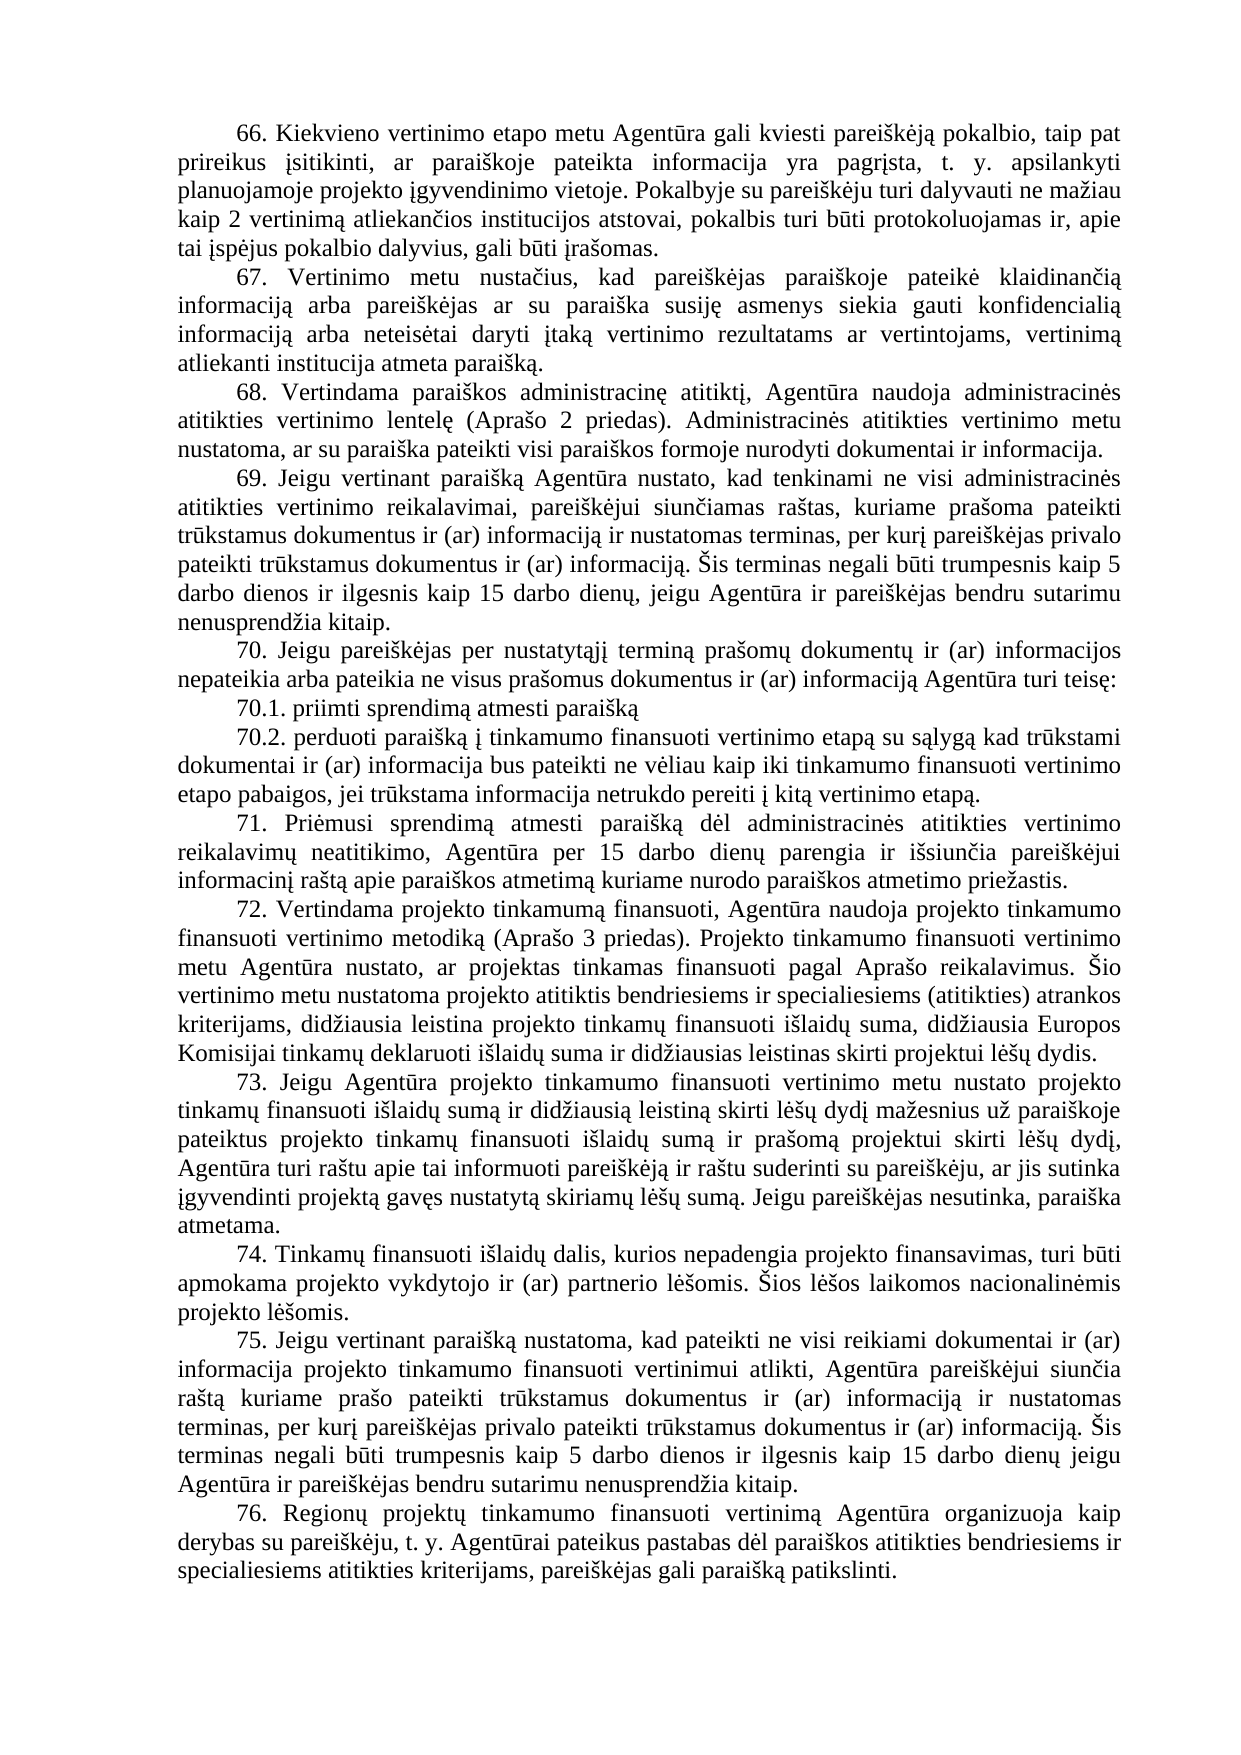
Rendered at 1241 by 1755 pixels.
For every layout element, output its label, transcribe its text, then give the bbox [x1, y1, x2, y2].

text 74. Tinkamų finansuoti išlaidų dalis, kurios nepadengia projekto finansavimas, turi būti apmokama projekto vykdytojo ir (ar) partnerio lėšomis. Šios lėšos laikomos nacionalinėmis projekto lėšomis. [177, 1239, 1122, 1326]
text 68. Vertindama paraiškos administracinę atitiktį, Agentūra naudoja administracinės atitikties vertinimo lentelę (Aprašo 2 priedas). Administracinės atitikties vertinimo metu nustatoma, ar su paraiška pateikti visi paraiškos formoje nurodyti dokumentai ir informacija. [177, 377, 1122, 463]
text 70. Jeigu pareiškėjas per nustatytąjį terminą prašomų dokumentų ir (ar) informacijos nepateikia arba pateikia ne visus prašomus dokumentus ir (ar) informaciją Agentūra turi teisę: [177, 636, 1122, 693]
text 71. Priėmusi sprendimą atmesti paraišką dėl administracinės atitikties vertinimo reikalavimų neatitikimo, Agentūra per 15 darbo dienų parengia ir išsiunčia pareiškėjui informacinį raštą apie paraiškos atmetimą kuriame nurodo paraiškos atmetimo priežastis. [177, 808, 1122, 894]
text 66. Kiekvieno vertinimo etapo metu Agentūra gali kviesti pareiškėją pokalbio, taip pat prireikus įsitikinti, ar paraiškoje pateikta informacija yra pagrįsta, t. y. apsilankyti planuojamoje projekto įgyvendinimo vietoje. Pokalbyje su pareiškėju turi dalyvauti ne mažiau kaip 2 vertinimą atliekančios institucijos atstovai, pokalbis turi būti protokoluojamas ir, apie tai įspėjus pokalbio dalyvius, gali būti įrašomas. [177, 118, 1122, 262]
text 69. Jeigu vertinant paraišką Agentūra nustato, kad tenkinami ne visi administracinės atitikties vertinimo reikalavimai, pareiškėjui siunčiamas raštas, kuriame prašoma pateikti trūkstamus dokumentus ir (ar) informaciją ir nustatomas terminas, per kurį pareiškėjas privalo pateikti trūkstamus dokumentus ir (ar) informaciją. Šis terminas negali būti trumpesnis kaip 5 darbo dienos ir ilgesnis kaip 15 darbo dienų, jeigu Agentūra ir pareiškėjas bendru sutarimu nenusprendžia kitaip. [177, 463, 1122, 636]
text 72. Vertindama projekto tinkamumą finansuoti, Agentūra naudoja projekto tinkamumo finansuoti vertinimo metodiką (Aprašo 3 priedas). Projekto tinkamumo finansuoti vertinimo metu Agentūra nustato, ar projektas tinkamas finansuoti pagal Aprašo reikalavimus. Šio vertinimo metu nustatoma projekto atitiktis bendriesiems ir specialiesiems (atitikties) atrankos kriterijams, didžiausia leistina projekto tinkamų finansuoti išlaidų suma, didžiausia Europos Komisijai tinkamų deklaruoti išlaidų suma ir didžiausias leistinas skirti projektui lėšų dydis. [177, 894, 1122, 1067]
text 67. Vertinimo metu nustačius, kad pareiškėjas paraiškoje pateikė klaidinančią informaciją arba pareiškėjas ar su paraiška susiję asmenys siekia gauti konfidencialią informaciją arba neteisėtai daryti įtaką vertinimo rezultatams ar vertintojams, vertinimą atliekanti institucija atmeta paraišką. [177, 262, 1122, 377]
text 70.2. perduoti paraišką į tinkamumo finansuoti vertinimo etapą su sąlygą kad trūkstami dokumentai ir (ar) informacija bus pateikti ne vėliau kaip iki tinkamumo finansuoti vertinimo etapo pabaigos, jei trūkstama informacija netrukdo pereiti į kitą vertinimo etapą. [177, 722, 1122, 808]
text 73. Jeigu Agentūra projekto tinkamumo finansuoti vertinimo metu nustato projekto tinkamų finansuoti išlaidų sumą ir didžiausią leistiną skirti lėšų dydį mažesnius už paraiškoje pateiktus projekto tinkamų finansuoti išlaidų sumą ir prašomą projektui skirti lėšų dydį, Agentūra turi raštu apie tai informuoti pareiškėją ir raštu suderinti su pareiškėju, ar jis sutinka įgyvendinti projektą gavęs nustatytą skiriamų lėšų sumą. Jeigu pareiškėjas nesutinka, paraiška atmetama. [177, 1067, 1122, 1239]
text 75. Jeigu vertinant paraišką nustatoma, kad pateikti ne visi reikiami dokumentai ir (ar) informacija projekto tinkamumo finansuoti vertinimui atlikti, Agentūra pareiškėjui siunčia raštą kuriame prašo pateikti trūkstamus dokumentus ir (ar) informaciją ir nustatomas terminas, per kurį pareiškėjas privalo pateikti trūkstamus dokumentus ir (ar) informaciją. Šis terminas negali būti trumpesnis kaip 5 darbo dienos ir ilgesnis kaip 15 darbo dienų jeigu Agentūra ir pareiškėjas bendru sutarimu nenusprendžia kitaip. [177, 1326, 1122, 1498]
text 76. Regionų projektų tinkamumo finansuoti vertinimą Agentūra organizuoja kaip derybas su pareiškėju, t. y. Agentūrai pateikus pastabas dėl paraiškos atitikties bendriesiems ir specialiesiems atitikties kriterijams, pareiškėjas gali paraišką patikslinti. [177, 1498, 1122, 1584]
text 70.1. priimti sprendimą atmesti paraišką [177, 693, 1122, 722]
